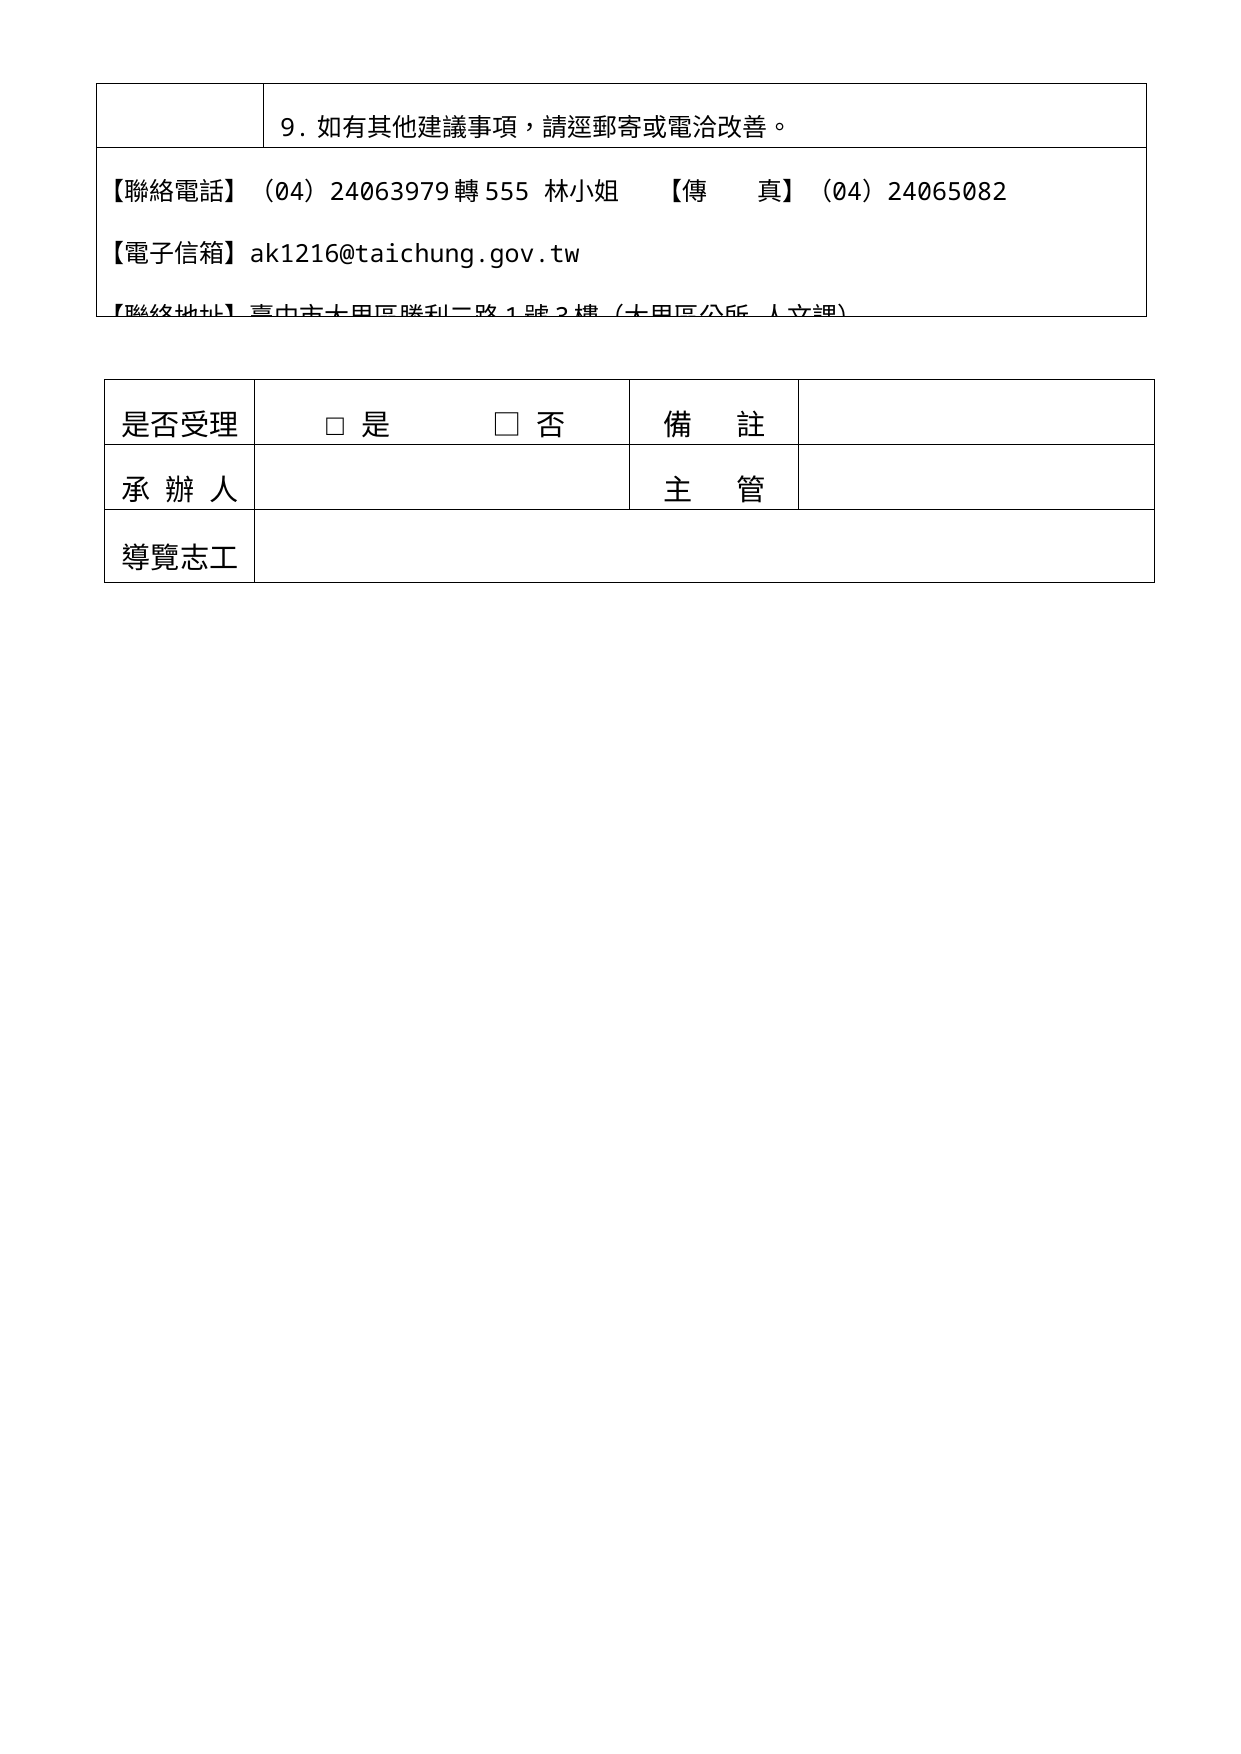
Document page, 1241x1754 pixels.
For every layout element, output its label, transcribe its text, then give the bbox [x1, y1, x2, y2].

table_cell [799, 445, 1154, 509]
table_cell [255, 510, 1154, 582]
table_header [799, 380, 1154, 444]
table_header 備 註 [630, 380, 798, 444]
table_cell 導覽志工 [105, 510, 254, 582]
table_cell 主 管 [630, 445, 798, 509]
table_cell [97, 84, 263, 147]
table_cell 承 辦 人 [105, 445, 254, 509]
table_cell 本解說服務事項限國小三年級以上團體及10~30人團體，並須於7天前提出申請。 申請人必須親自填妥本申請單後送回本課（可傳真、Email）憑辦。 預約解說時間一旦確認，請勿任意更改，俾便解說人員調派事宜。 申請解說服務團體之成員如有身體等特殊狀況等，請先行告知。 申請解說服務團體請於預約時間到達，若延遲15分鐘未到達，且未事先告知，則取消導覽解說服務。 解說志工提供服務時間：週二~週五，上午9:00～11:30，下午2:00～4:30。 解說志工本熱忱服務精神，不另收取任何費用，惟請本尊重原則，以獲致愉快豐富的遊憩體驗。 如有超出解說志工無法勝任且為不合理之要求者，解說志工得予以拒絕。 如有其他建議事項，請逕郵寄或電洽改善。 [264, 84, 1146, 147]
table_header 是否受理 [105, 380, 254, 444]
table_header □ 是 □ 否 [255, 380, 629, 444]
table_cell 【聯絡電話】（04）24063979轉555 林小姐 【傳 真】（04）24065082 【電子信箱】ak1216@taichung.gov.tw 【聯絡地址】臺中市大里區勝利二路1號3樓（大里區公所 人文課） 臺中市大里區新興路2號（大里杙文化館） [97, 148, 1146, 316]
table_cell [255, 445, 629, 509]
